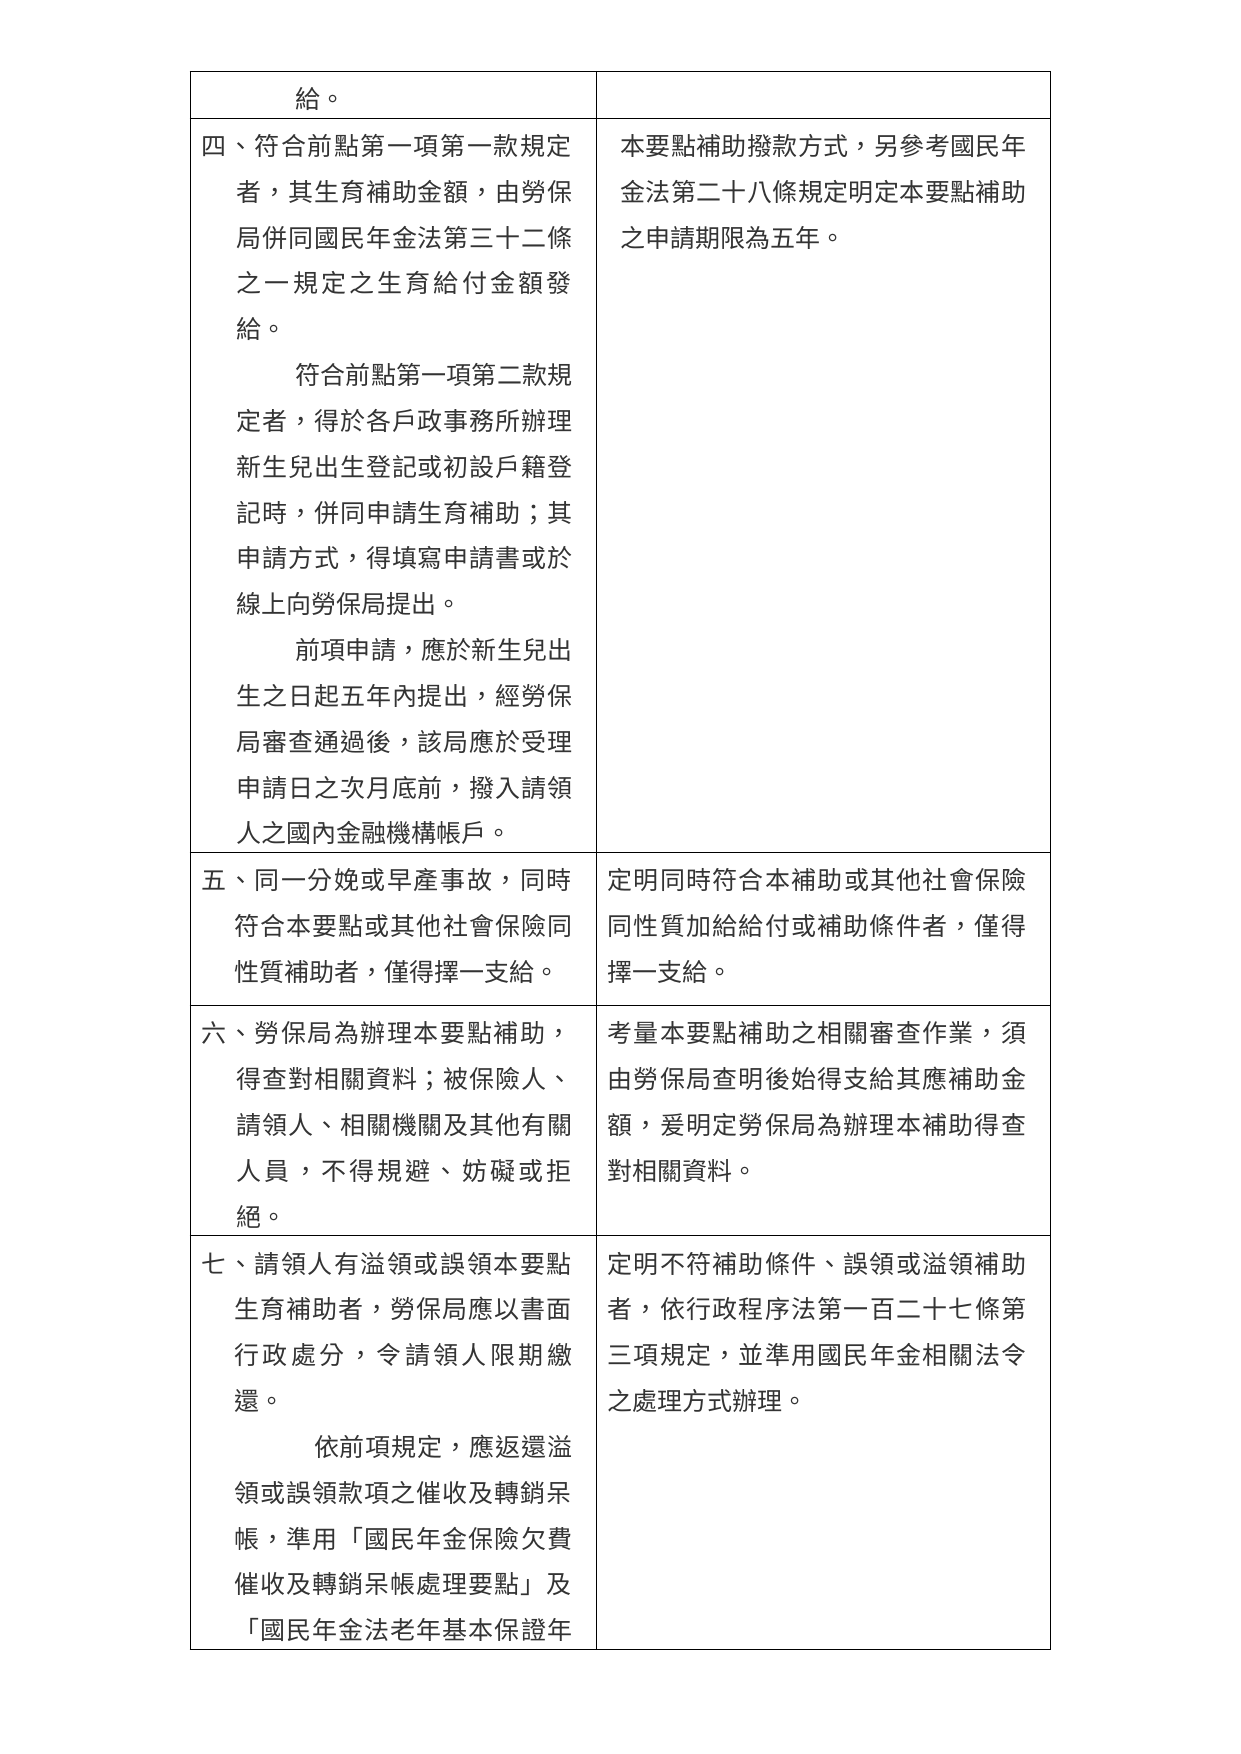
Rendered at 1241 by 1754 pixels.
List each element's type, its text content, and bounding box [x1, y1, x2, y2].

table_cell 考量本要點補助之相關審查作業，須由勞保局查明後始得支給其應補助金額，爰明定勞保局為辦理本補助得查對相關資料。 [597, 1006, 1050, 1235]
table_cell 七、請領人有溢領或誤領本要點生育補助者，勞保局應以書面行政處分，令請領人限期繳還。 依前項規定，應返還溢領或誤領款項之催收及轉銷呆帳，準用「國民年金保險欠費催收及轉銷呆帳處理要點」及「國民年金法老年基本保證年 [191, 1236, 596, 1649]
table_cell 本要點補助撥款方式，另參考國民年金法第二十八條規定明定本要點補助之申請期限為五年。 [597, 119, 1050, 852]
table_cell [597, 72, 1050, 118]
table_cell 給。 [191, 72, 596, 118]
table_cell 四、符合前點第一項第一款規定者，其生育補助金額，由勞保局併同國民年金法第三十二條之一規定之生育給付金額發給。 符合前點第一項第二款規定者，得於各戶政事務所辦理新生兒出生登記或初設戶籍登記時，併同申請生育補助；其申請方式，得填寫申請書或於線上向勞保局提出。 前項申請，應於新生兒出生之日起五年內提出，經勞保局審查通過後，該局應於受理申請日之次月底前，撥入請領人之國內金融機構帳戶。 [191, 119, 596, 852]
table_cell 六、勞保局為辦理本要點補助，得查對相關資料；被保險人、請領人、相關機關及其他有關人員，不得規避、妨礙或拒絕。 [191, 1006, 596, 1235]
table_cell 定明同時符合本補助或其他社會保險同性質加給給付或補助條件者，僅得擇一支給。 [597, 853, 1050, 1005]
table_cell 定明不符補助條件、誤領或溢領補助者，依行政程序法第一百二十七條第三項規定，並準用國民年金相關法令之處理方式辦理。 [597, 1236, 1050, 1649]
table_cell 五、同一分娩或早產事故，同時符合本要點或其他社會保險同性質補助者，僅得擇一支給。 [191, 853, 596, 1005]
